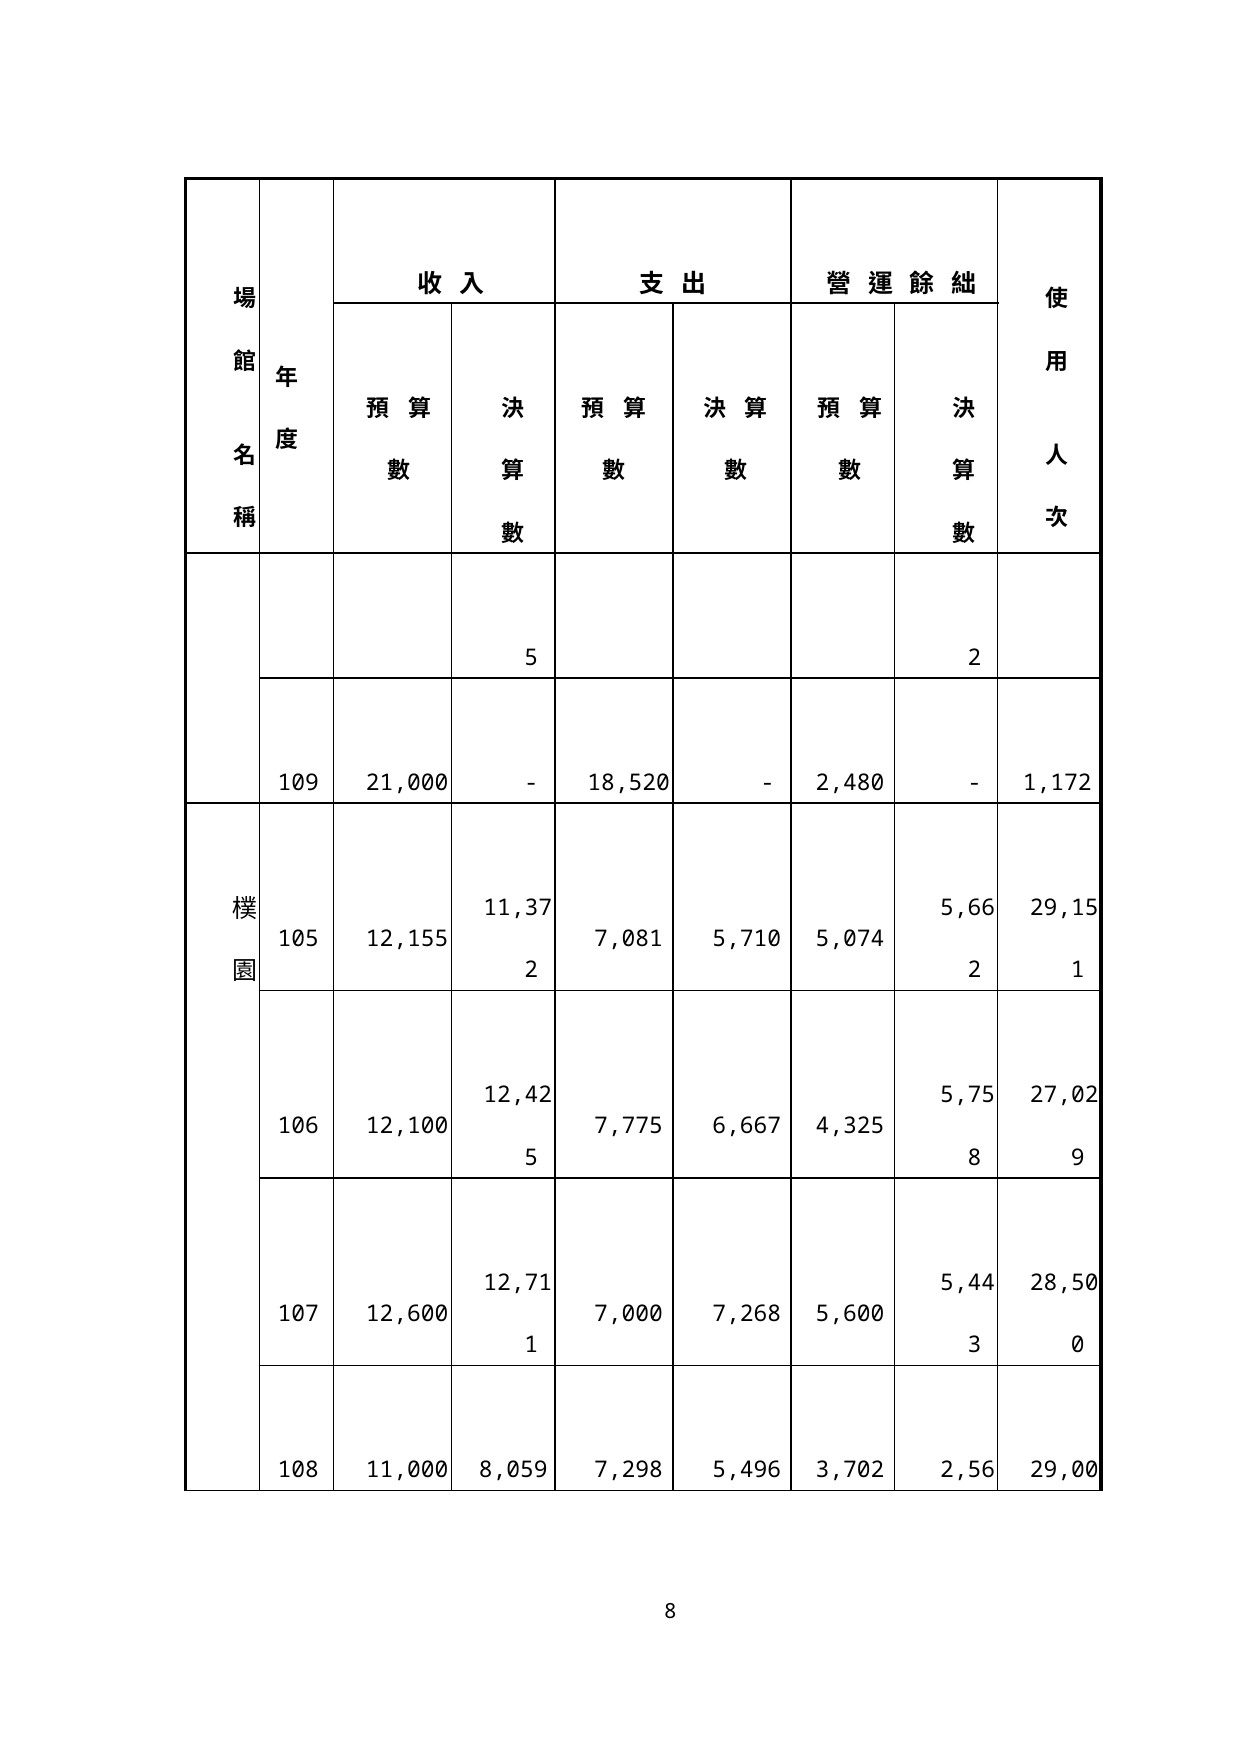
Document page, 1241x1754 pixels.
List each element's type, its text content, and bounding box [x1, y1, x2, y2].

table_cell [556, 554, 672, 677]
table_cell 11,000 [334, 1366, 451, 1490]
table_cell [792, 554, 894, 677]
table_cell 106 [260, 991, 333, 1177]
table_cell 決算數 [674, 304, 790, 552]
table_cell 12,155 [334, 804, 451, 990]
table_cell 108 [260, 1366, 333, 1490]
table_cell 2 [895, 554, 997, 677]
table_cell 105 [260, 804, 333, 990]
table_cell 1,172 [998, 679, 1099, 802]
table_cell 預算數 [334, 304, 451, 552]
table_cell 3,702 [792, 1366, 894, 1490]
table_cell - [674, 679, 790, 802]
table_header 收入 [334, 180, 554, 302]
table_cell 7,000 [556, 1179, 672, 1365]
table_header 營運餘絀 [792, 180, 997, 302]
table_cell 5,496 [674, 1366, 790, 1490]
table_cell [187, 554, 259, 802]
table_cell 12,100 [334, 991, 451, 1177]
table_cell 7,268 [674, 1179, 790, 1365]
table_cell 預算數 [556, 304, 672, 552]
table_cell 7,081 [556, 804, 672, 990]
table_cell 5,710 [674, 804, 790, 990]
table_cell 7,298 [556, 1366, 672, 1490]
table_cell 27,029 [998, 991, 1099, 1177]
table_cell [998, 554, 1099, 677]
table_header 年度 [260, 180, 333, 552]
table_cell 11,372 [452, 804, 554, 990]
table_header 使用 人次 [998, 180, 1099, 552]
table_header 支出 [556, 180, 790, 302]
table_cell 5 [452, 554, 554, 677]
table_cell 6,667 [674, 991, 790, 1177]
table_cell 5,758 [895, 991, 997, 1177]
table_cell 29,00 [998, 1366, 1099, 1490]
table_cell 12,711 [452, 1179, 554, 1365]
table_cell - [895, 679, 997, 802]
table_cell 18,520 [556, 679, 672, 802]
table_cell [334, 554, 451, 677]
table_cell 5,074 [792, 804, 894, 990]
table_cell 決算數 [452, 304, 554, 552]
table_cell 預算數 [792, 304, 894, 552]
table_cell 5,443 [895, 1179, 997, 1365]
table_cell [674, 554, 790, 677]
table_cell 109 [260, 679, 333, 802]
table_cell 12,600 [334, 1179, 451, 1365]
table_cell 2,56 [895, 1366, 997, 1490]
table_cell 2,480 [792, 679, 894, 802]
table_cell 21,000 [334, 679, 451, 802]
table_cell 7,775 [556, 991, 672, 1177]
table_cell 107 [260, 1179, 333, 1365]
table_cell 28,500 [998, 1179, 1099, 1365]
table_cell 29,151 [998, 804, 1099, 990]
table_cell 12,425 [452, 991, 554, 1177]
table_cell 4,325 [792, 991, 894, 1177]
table_cell 8,059 [452, 1366, 554, 1490]
table_cell 樸園 [187, 804, 259, 1490]
table_cell [260, 554, 333, 677]
table_cell - [452, 679, 554, 802]
table_cell 5,600 [792, 1179, 894, 1365]
table_header 場館 名稱 [187, 180, 259, 552]
table_cell 決算數 [895, 304, 997, 552]
table_cell 5,662 [895, 804, 997, 990]
